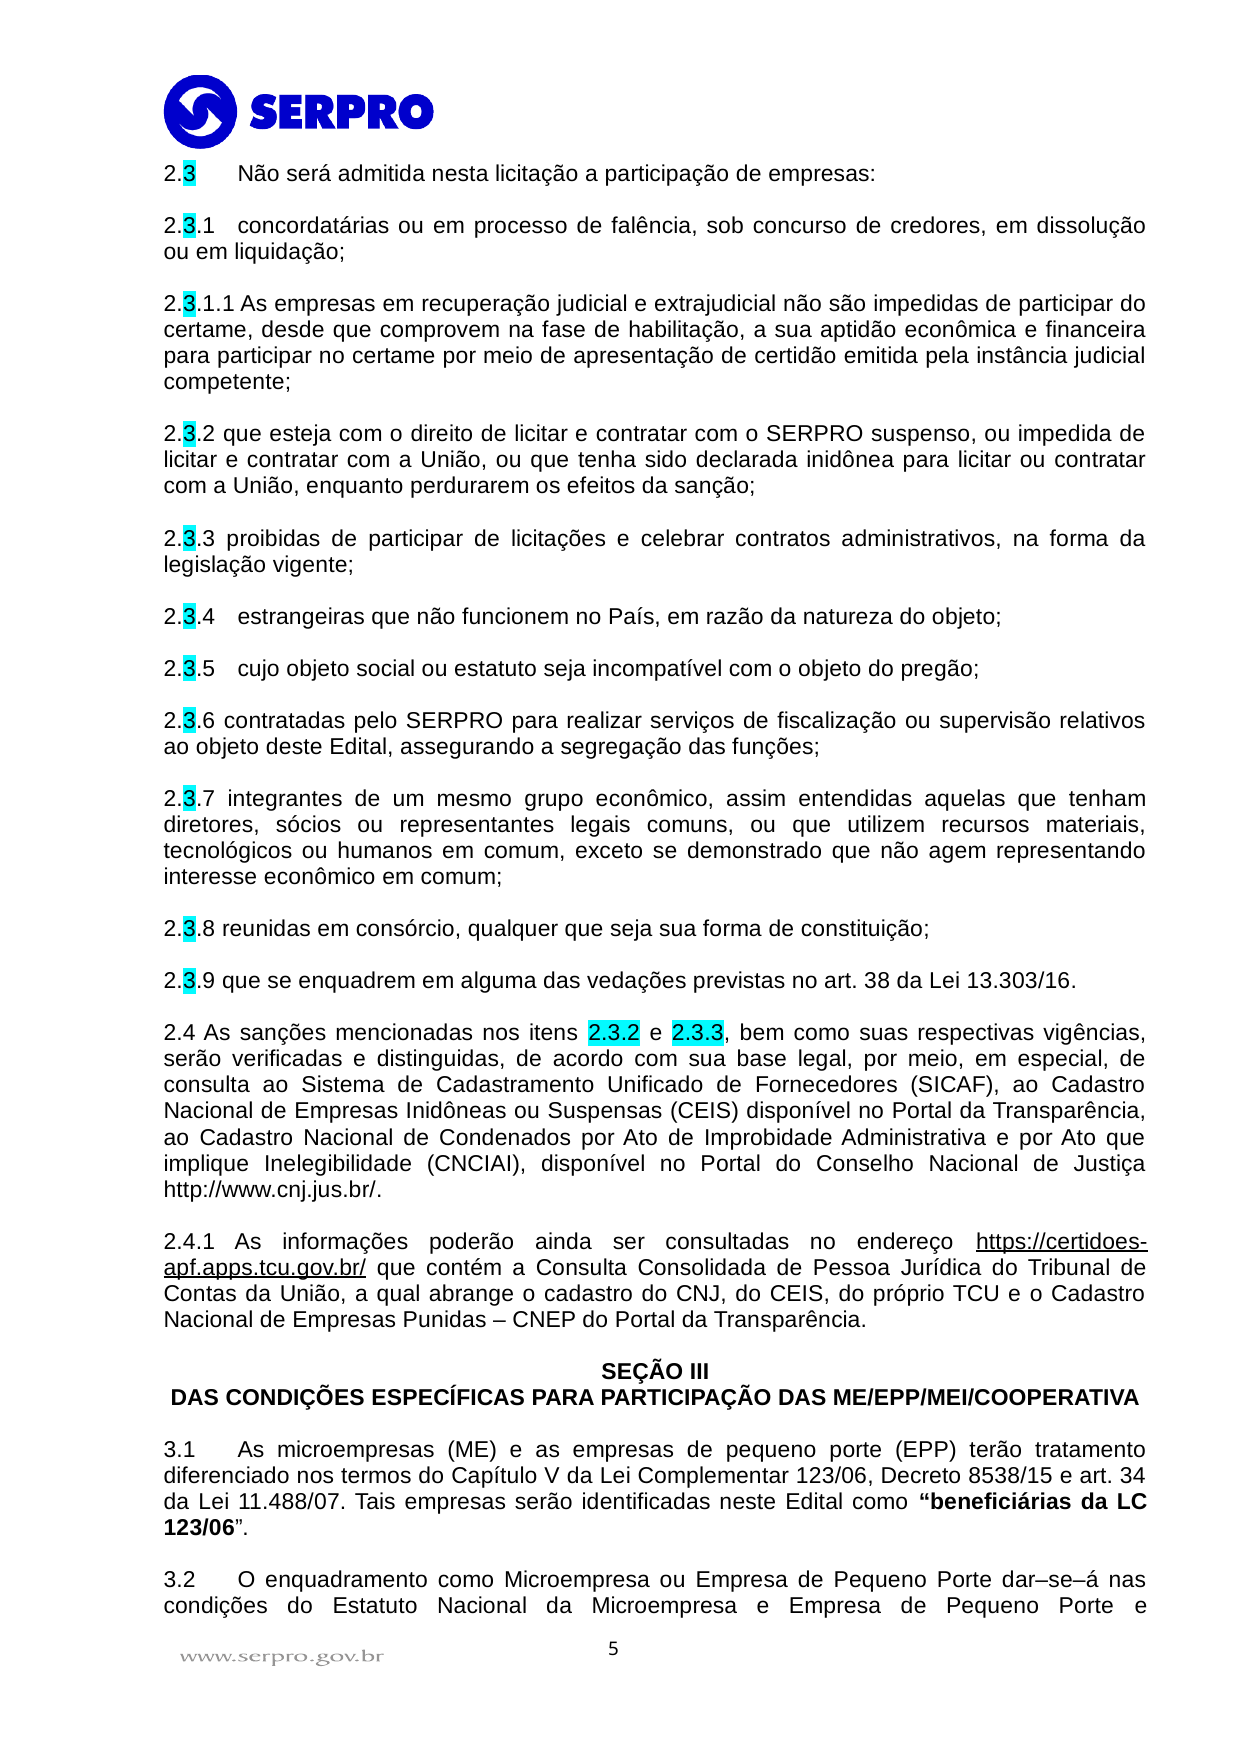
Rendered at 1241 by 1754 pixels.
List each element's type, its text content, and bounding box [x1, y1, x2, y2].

text 2.3.8 reunidas em consórcio, qualquer que seja sua forma de constituição; [163, 916, 1147, 942]
subtitle DAS CONDIÇÕES ESPECÍFICAS PARA PARTICIPAÇÃO DAS ME/EPP/MEI/COOPERATIVA [163, 1384, 1147, 1410]
text 2.4 As sanções mencionadas nos itens 2.3.2 e 2.3.3, bem como suas respectivas vigências, serão verificadas e distinguidas, de acordo com sua base legal, por meio, em especial, de consulta ao Sistema de Cadastramento Unificado de Fornecedores (SICAF), ao Cadastro Nacional de Empresas Inidôneas ou Suspensas (CEIS) disponível no Portal da Transparência, ao Cadastro Nacional de Condenados por Ato de Improbidade Administrativa e por Ato que implique Inelegibilidade (CNCIAI), disponível no Portal do Conselho Nacional de Justiça http://www.cnj.jus.br/. [163, 1020, 1147, 1202]
text 2.3.4 estrangeiras que não funcionem no País, em razão da natureza do objeto; [163, 603, 1147, 629]
text 2.3 Não será admitida nesta licitação a participação de empresas: [163, 160, 1147, 186]
text 2.4.1 As informações poderão ainda ser consultadas no endereço https://certidoes-apf.apps.tcu.gov.br/ que contém a Consulta Consolidada de Pessoa Jurídica do Tribunal de Contas da União, a qual abrange o cadastro do CNJ, do CEIS, do próprio TCU e o Cadastro Nacional de Empresas Punidas – CNEP do Portal da Transparência. [163, 1228, 1147, 1332]
text 2.3.5 cujo objeto social ou estatuto seja incompatível com o objeto do pregão; [163, 655, 1147, 681]
text 2.3.6 contratadas pelo SERPRO para realizar serviços de fiscalização ou supervisão relativos ao objeto deste Edital, assegurando a segregação das funções; [163, 707, 1147, 759]
text 2.3.3 proibidas de participar de licitações e celebrar contratos administrativos, na forma da legislação vigente; [163, 525, 1147, 577]
text 2.3.9 que se enquadrem em alguma das vedações previstas no art. 38 da Lei 13.303/16. [163, 968, 1147, 994]
text 2.3.1 concordatárias ou em processo de falência, sob concurso de credores, em dissolução ou em liquidação; [163, 212, 1147, 264]
text 3.1 As microempresas (ME) e as empresas de pequeno porte (EPP) terão tratamento diferenciado nos termos do Capítulo V da Lei Complementar 123/06, Decreto 8538/15 e art. 34 da Lei 11.488/07. Tais empresas serão identificadas neste Edital como “beneficiárias da LC 123/06”. [163, 1436, 1147, 1541]
text SEÇÃO III [163, 1358, 1147, 1384]
picture [163, 75, 434, 149]
text 3.2 O enquadramento como Microempresa ou Empresa de Pequeno Porte dar–se–á nas condições do Estatuto Nacional da Microempresa e Empresa de Pequeno Porte e [163, 1567, 1147, 1619]
text 2.3.7 integrantes de um mesmo grupo econômico, assim entendidas aquelas que tenham diretores, sócios ou representantes legais comuns, ou que utilizem recursos materiais, tecnológicos ou humanos em comum, exceto se demonstrado que não agem representando interesse econômico em comum; [163, 785, 1147, 889]
text 2.3.1.1 As empresas em recuperação judicial e extrajudicial não são impedidas de participar do certame, desde que comprovem na fase de habilitação, a sua aptidão econômica e financeira para participar no certame por meio de apresentação de certidão emitida pela instância judicial competente; [163, 291, 1147, 395]
text 2.3.2 que esteja com o direito de licitar e contratar com o SERPRO suspenso, ou impedida de licitar e contratar com a União, ou que tenha sido declarada inidônea para licitar ou contratar com a União, enquanto perdurarem os efeitos da sanção; [163, 421, 1147, 499]
